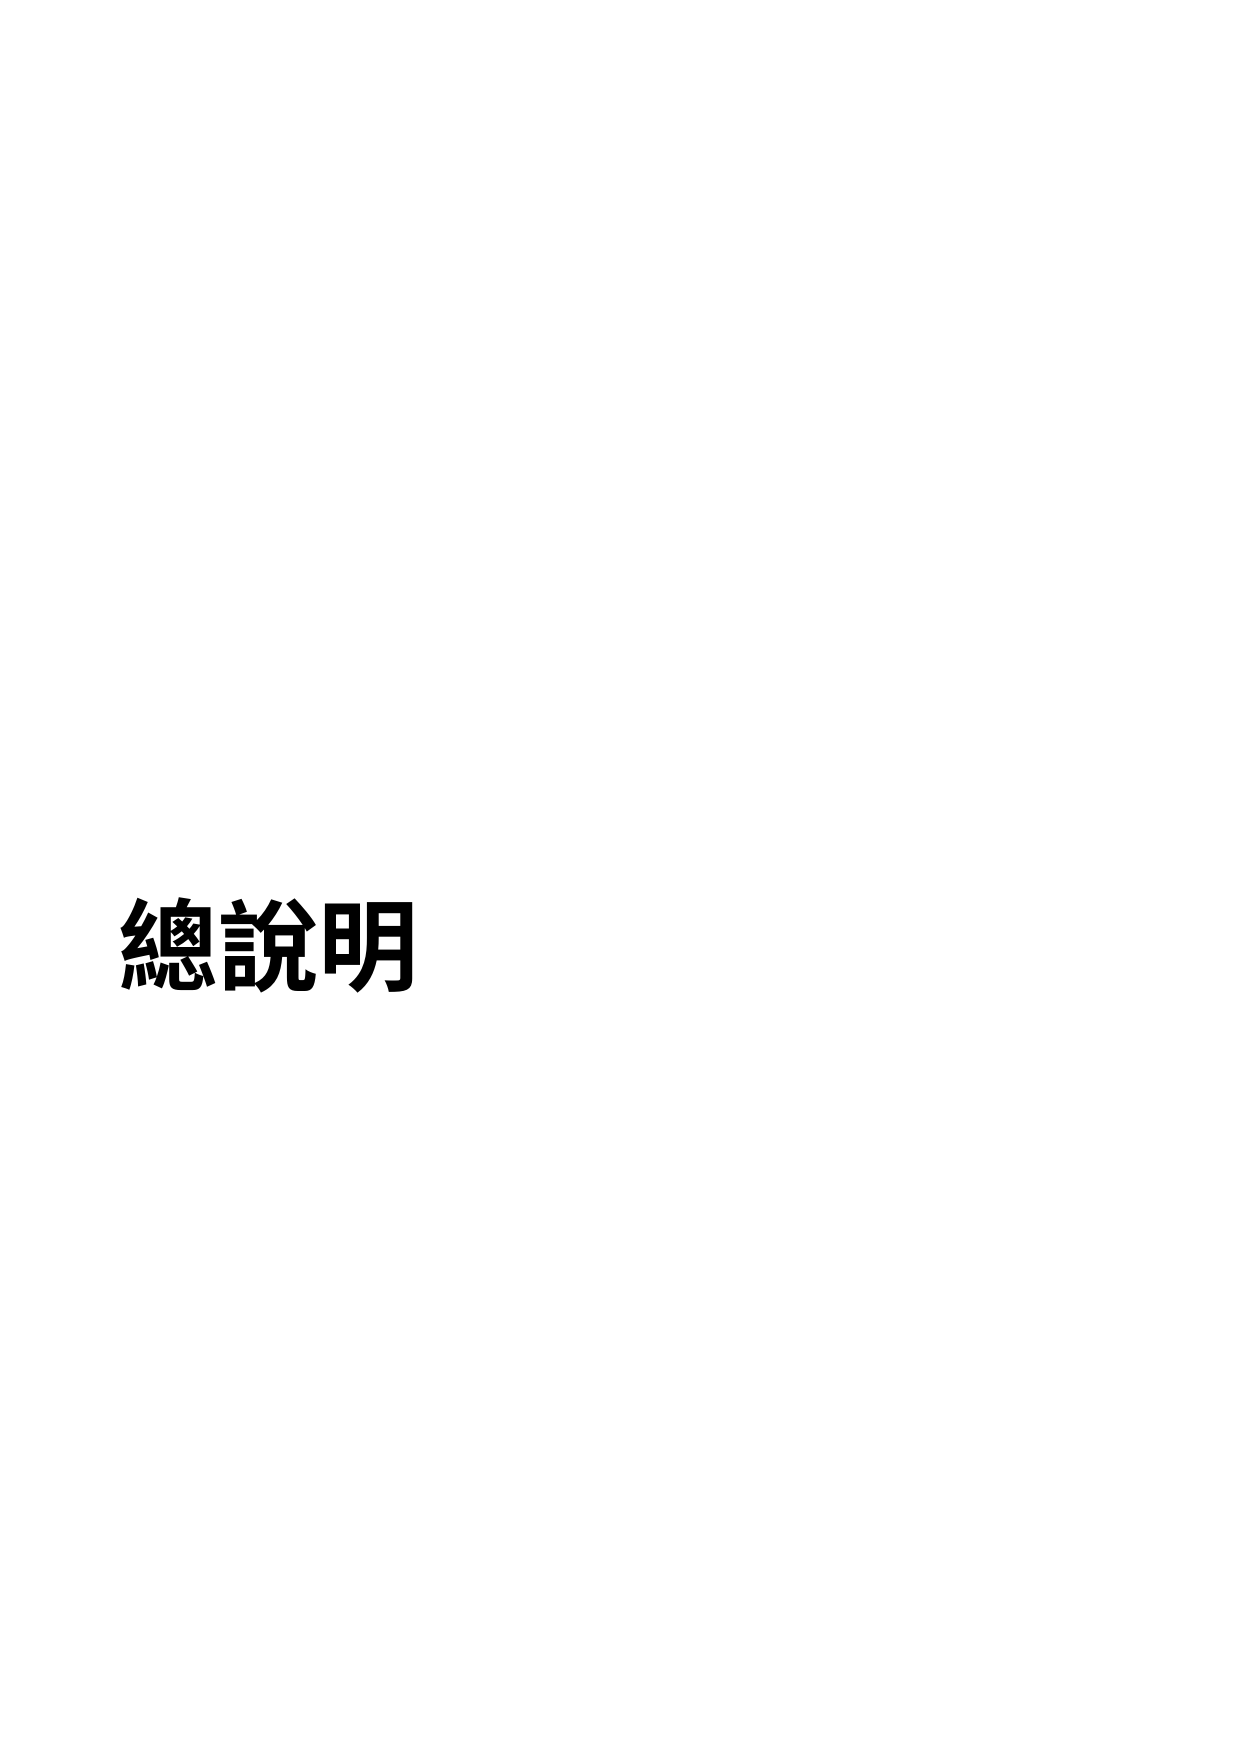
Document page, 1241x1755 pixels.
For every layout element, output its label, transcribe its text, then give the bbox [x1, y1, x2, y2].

text 總說明 [118, 867, 1122, 1012]
